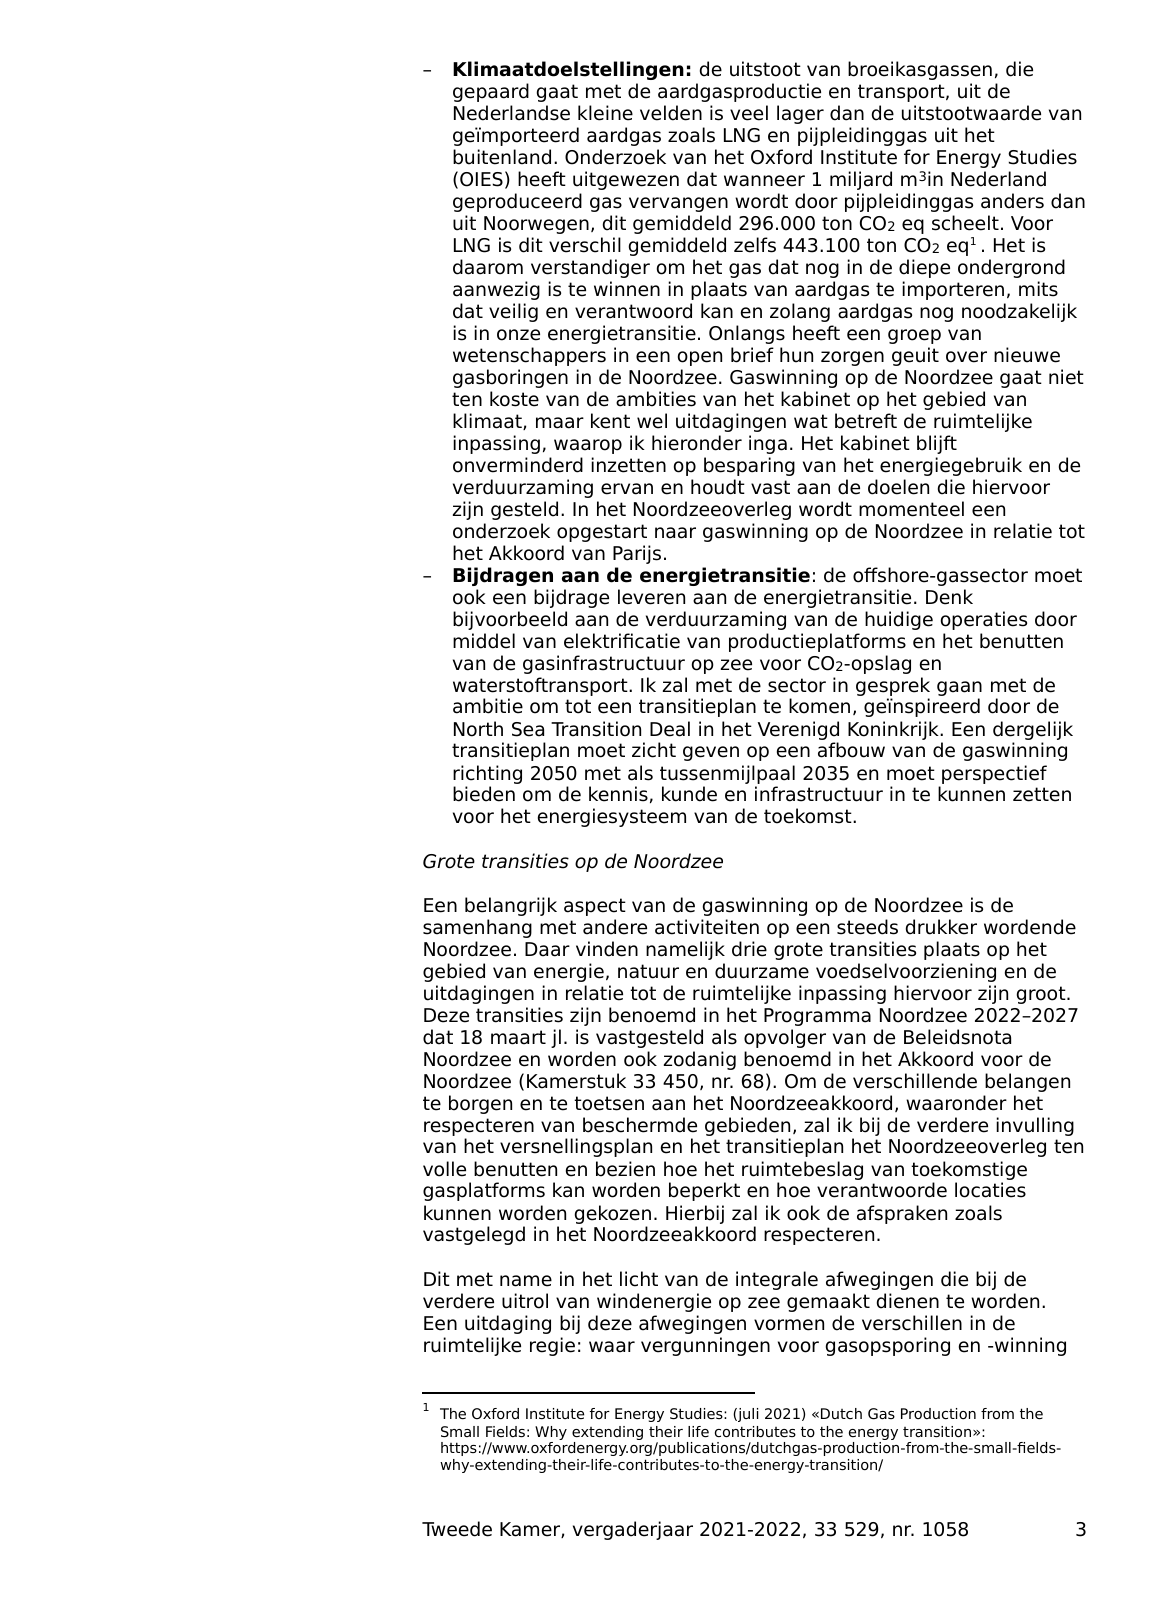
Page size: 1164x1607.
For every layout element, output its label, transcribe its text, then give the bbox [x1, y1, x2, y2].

text Dit met name in het licht van de integrale afwegingen die bij de verdere uitrol van windenergie op zee gemaakt dienen te worden. Een uitdaging bij deze afwegingen vormen de verschillen in de ruimtelijke regie: waar vergunningen voor gasopsporing en -winning [422, 1268, 1087, 1356]
text Een belangrijk aspect van de gaswinning op de Noordzee is de samenhang met andere activiteiten op een steeds drukker wordende Noordzee. Daar vinden namelijk drie grote transities plaats op het gebied van energie, natuur en duurzame voedselvoorziening en de uitdagingen in relatie tot de ruimtelijke inpassing hiervoor zijn groot. Deze transities zijn benoemd in het Programma Noordzee 2022–2027 dat 18 maart jl. is vastgesteld als opvolger van de Beleidsnota Noordzee en worden ook zodanig benoemd in het Akkoord voor de Noordzee (Kamerstuk 33 450, nr. 68). Om de verschillende belangen te borgen en te toetsen aan het Noordzeeakkoord, waaronder het respecteren van beschermde gebieden, zal ik bij de verdere invulling van het versnellingsplan en het transitieplan het Noordzeeoverleg ten volle benutten en bezien hoe het ruimtebeslag van toekomstige gasplatforms kan worden beperkt en hoe verantwoorde locaties kunnen worden gekozen. Hierbij zal ik ook de afspraken zoals vastgelegd in het Noordzeeakkoord respecteren. [422, 895, 1087, 1246]
text – Bijdragen aan de energietransitie: de offshore-gassector moet ook een bijdrage leveren aan de energietransitie. Denk bijvoorbeeld aan de verduurzaming van de huidige operaties door middel van elektrificatie van productieplatforms en het benutten van de gasinfrastructuur op zee voor CO2-opslag en waterstoftransport. Ik zal met de sector in gesprek gaan met de ambitie om tot een transitieplan te komen, geïnspireerd door de North Sea Transition Deal in het Verenigd Koninkrijk. Een dergelijk transitieplan moet zicht geven op een afbouw van de gaswinning richting 2050 met als tussenmijlpaal 2035 en moet perspectief bieden om de kennis, kunde en infrastructuur in te kunnen zetten voor het energiesysteem van de toekomst. [422, 564, 1087, 828]
text The Oxford Institute for Energy Studies: (juli 2021) «Dutch Gas Production from the Small Fields: Why extending their life contributes to the energy transition»: https://www.oxfordenergy.org/publications/dutchgas-production-from-the-small-fields-why-extending-their-life-contributes-to-the-energy-transition/ [422, 1402, 1087, 1474]
subtitle Grote transities op de Noordzee [422, 851, 1087, 872]
text – Klimaatdoelstellingen: de uitstoot van broeikasgassen, die gepaard gaat met de aardgasproductie en transport, uit de Nederlandse kleine velden is veel lager dan de uitstootwaarde van geïmporteerd aardgas zoals LNG en pijpleidinggas uit het buitenland. Onderzoek van het Oxford Institute for Energy Studies (OIES) heeft uitgewezen dat wanneer 1 miljard m3in Nederland geproduceerd gas vervangen wordt door pijpleidinggas anders dan uit Noorwegen, dit gemiddeld 296.000 ton CO2 eq scheelt. Voor LNG is dit verschil gemiddeld zelfs 443.100 ton CO2 eq. Het is daarom verstandiger om het gas dat nog in de diepe ondergrond aanwezig is te winnen in plaats van aardgas te importeren, mits dat veilig en verantwoord kan en zolang aardgas nog noodzakelijk is in onze energietransitie. Onlangs heeft een groep van wetenschappers in een open brief hun zorgen geuit over nieuwe gasboringen in de Noordzee. Gaswinning op de Noordzee gaat niet ten koste van de ambities van het kabinet op het gebied van klimaat, maar kent wel uitdagingen wat betreft de ruimtelijke inpassing, waarop ik hieronder inga. Het kabinet blijft onverminderd inzetten op besparing van het energiegebruik en de verduurzaming ervan en houdt vast aan de doelen die hiervoor zijn gesteld. In het Noordzeeoverleg wordt momenteel een onderzoek opgestart naar gaswinning op de Noordzee in relatie tot het Akkoord van Parijs. [422, 59, 1087, 564]
